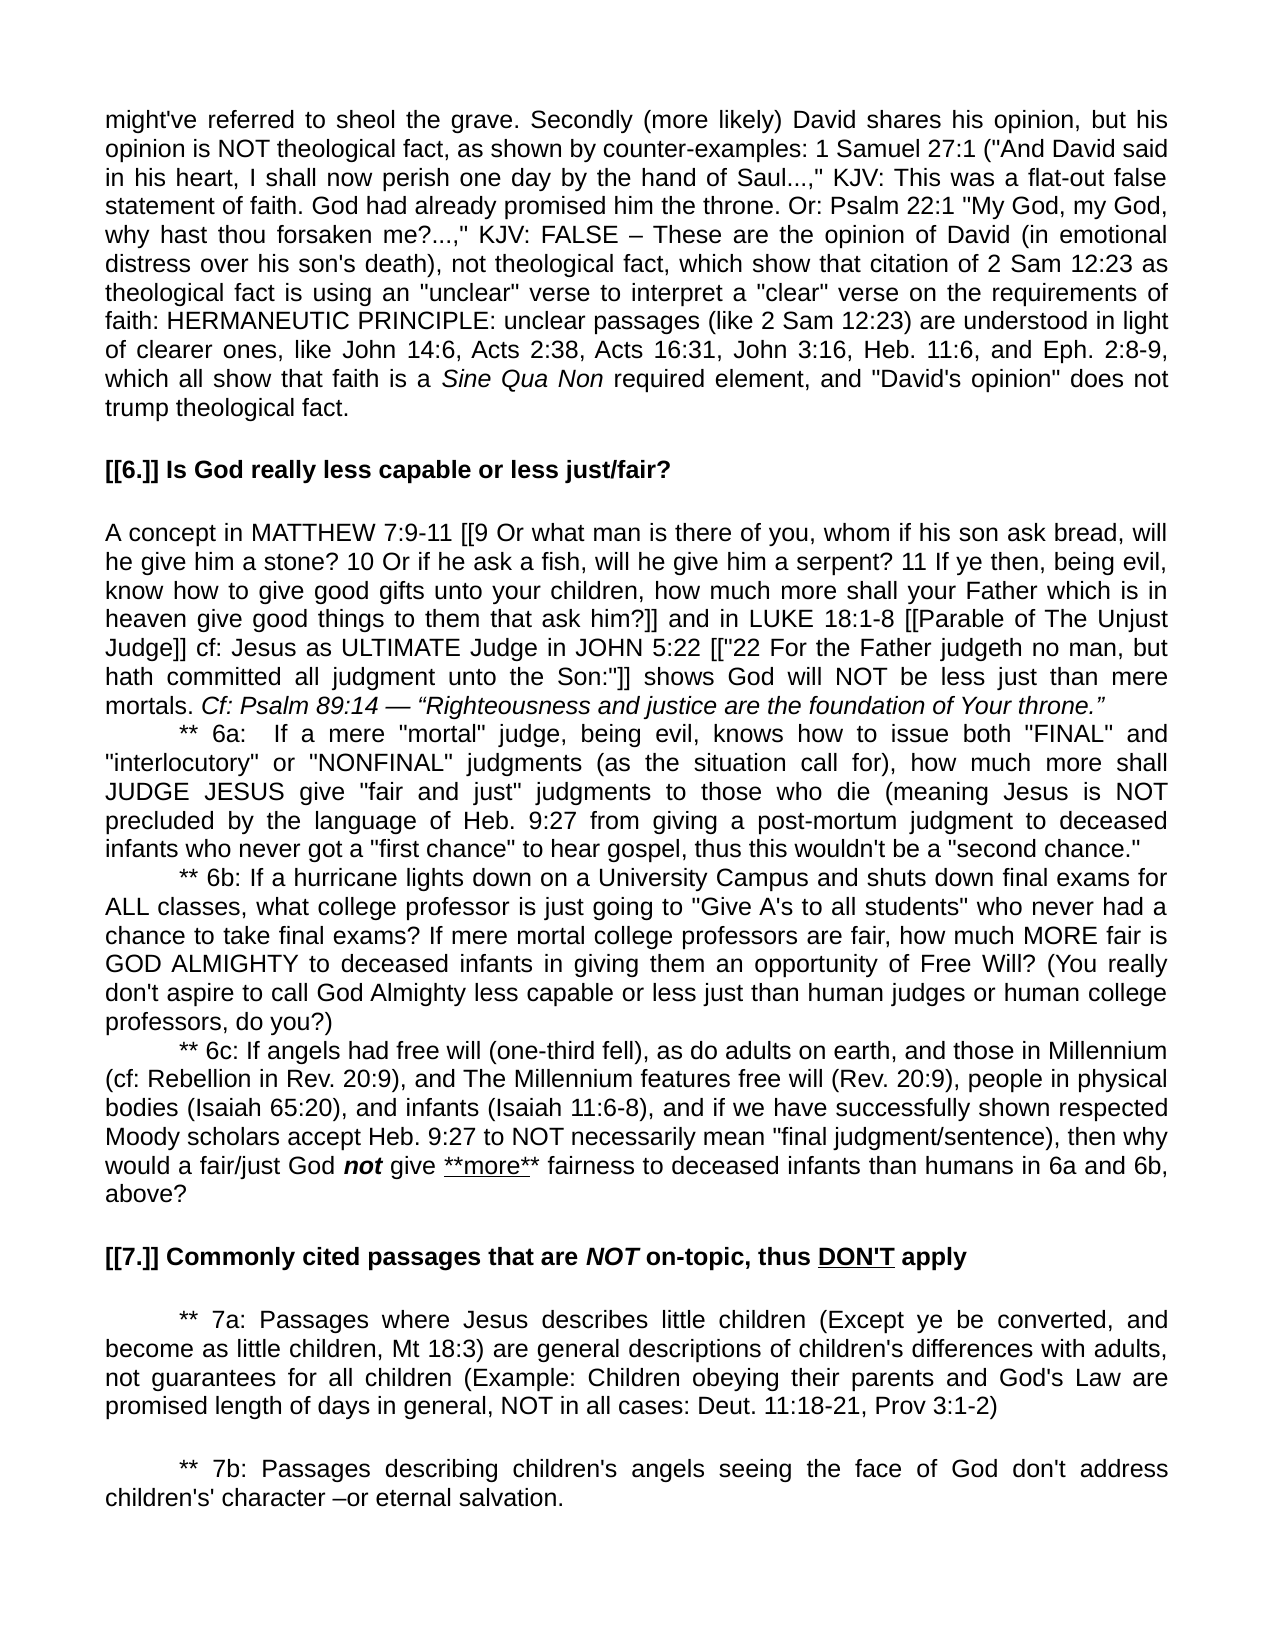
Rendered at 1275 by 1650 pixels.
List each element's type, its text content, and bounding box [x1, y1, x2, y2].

text A concept in MATTHEW 7:9-11 [[9 Or what man is there of you, whom if his son ask bread, will he give him a stone? 10 Or if he ask a fish, will he give him a serpent? 11 If ye then, being evil, know how to give good gifts unto your children, how much more shall your Father which is in heaven give good things to them that ask him?]] and in LUKE 18:1-8 [[Parable of The Unjust Judge]] cf: Jesus as ULTIMATE Judge in JOHN 5:22 [["22 For the Father judgeth no man, but hath committed all judgment unto the Son:"]] shows God will NOT be less just than mere mortals. Cf: Psalm 89:14 — “Righteousness and justice are the foundation of Your throne.” [105, 518, 1170, 719]
text ** 7a: Passages where Jesus describes little children (Except ye be converted, and become as little children, Mt 18:3) are general descriptions of children's differences with adults, not guarantees for all children (Example: Children obeying their parents and God's Law are promised length of days in general, NOT in all cases: Deut. 11:18-21, Prov 3:1-2) [105, 1305, 1170, 1420]
text [[6.]] Is God really less capable or less just/fair? [105, 455, 1170, 484]
text ** 6c: If angels had free will (one-third fell), as do adults on earth, and those in Millennium (cf: Rebellion in Rev. 20:9), and The Millennium features free will (Rev. 20:9), people in physical bodies (Isaiah 65:20), and infants (Isaiah 11:6-8), and if we have successfully shown respected Moody scholars accept Heb. 9:27 to NOT necessarily mean "final judgment/sentence), then why would a fair/just God not give **more** fairness to deceased infants than humans in 6a and 6b, above? [105, 1036, 1170, 1208]
text might've referred to sheol the grave. Secondly (more likely) David shares his opinion, but his opinion is NOT theological fact, as shown by counter-examples: 1 Samuel 27:1 ("And David said in his heart, I shall now perish one day by the hand of Saul...," KJV: This was a flat-out false statement of faith. God had already promised him the throne. Or: Psalm 22:1 "My God, my God, why hast thou forsaken me?...," KJV: FALSE – These are the opinion of David (in emotional distress over his son's death), not theological fact, which show that citation of 2 Sam 12:23 as theological fact is using an "unclear" verse to interpret a "clear" verse on the requirements of faith: HERMANEUTIC PRINCIPLE: unclear passages (like 2 Sam 12:23) are understood in light of clearer ones, like John 14:6, Acts 2:38, Acts 16:31, John 3:16, Heb. 11:6, and Eph. 2:8-9, which all show that faith is a Sine Qua Non required element, and "David's opinion" does not trump theological fact. [105, 105, 1170, 421]
text [[7.]] Commonly cited passages that are NOT on-topic, thus DON'T apply [105, 1242, 1170, 1271]
text ** 6a: If a mere "mortal" judge, being evil, knows how to issue both "FINAL" and "interlocutory" or "NONFINAL" judgments (as the situation call for), how much more shall JUDGE JESUS give "fair and just" judgments to those who die (meaning Jesus is NOT precluded by the language of Heb. 9:27 from giving a post-mortum judgment to deceased infants who never got a "first chance" to hear gospel, thus this wouldn't be a "second chance." [105, 719, 1170, 863]
text ** 7b: Passages describing children's angels seeing the face of God don't address children's' character –or eternal salvation. [105, 1454, 1170, 1512]
text ** 6b: If a hurricane lights down on a University Campus and shuts down final exams for ALL classes, what college professor is just going to "Give A's to all students" who never had a chance to take final exams? If mere mortal college professors are fair, how much MORE fair is GOD ALMIGHTY to deceased infants in giving them an opportunity of Free Will? (You really don't aspire to call God Almighty less capable or less just than human judges or human college professors, do you?) [105, 863, 1170, 1036]
